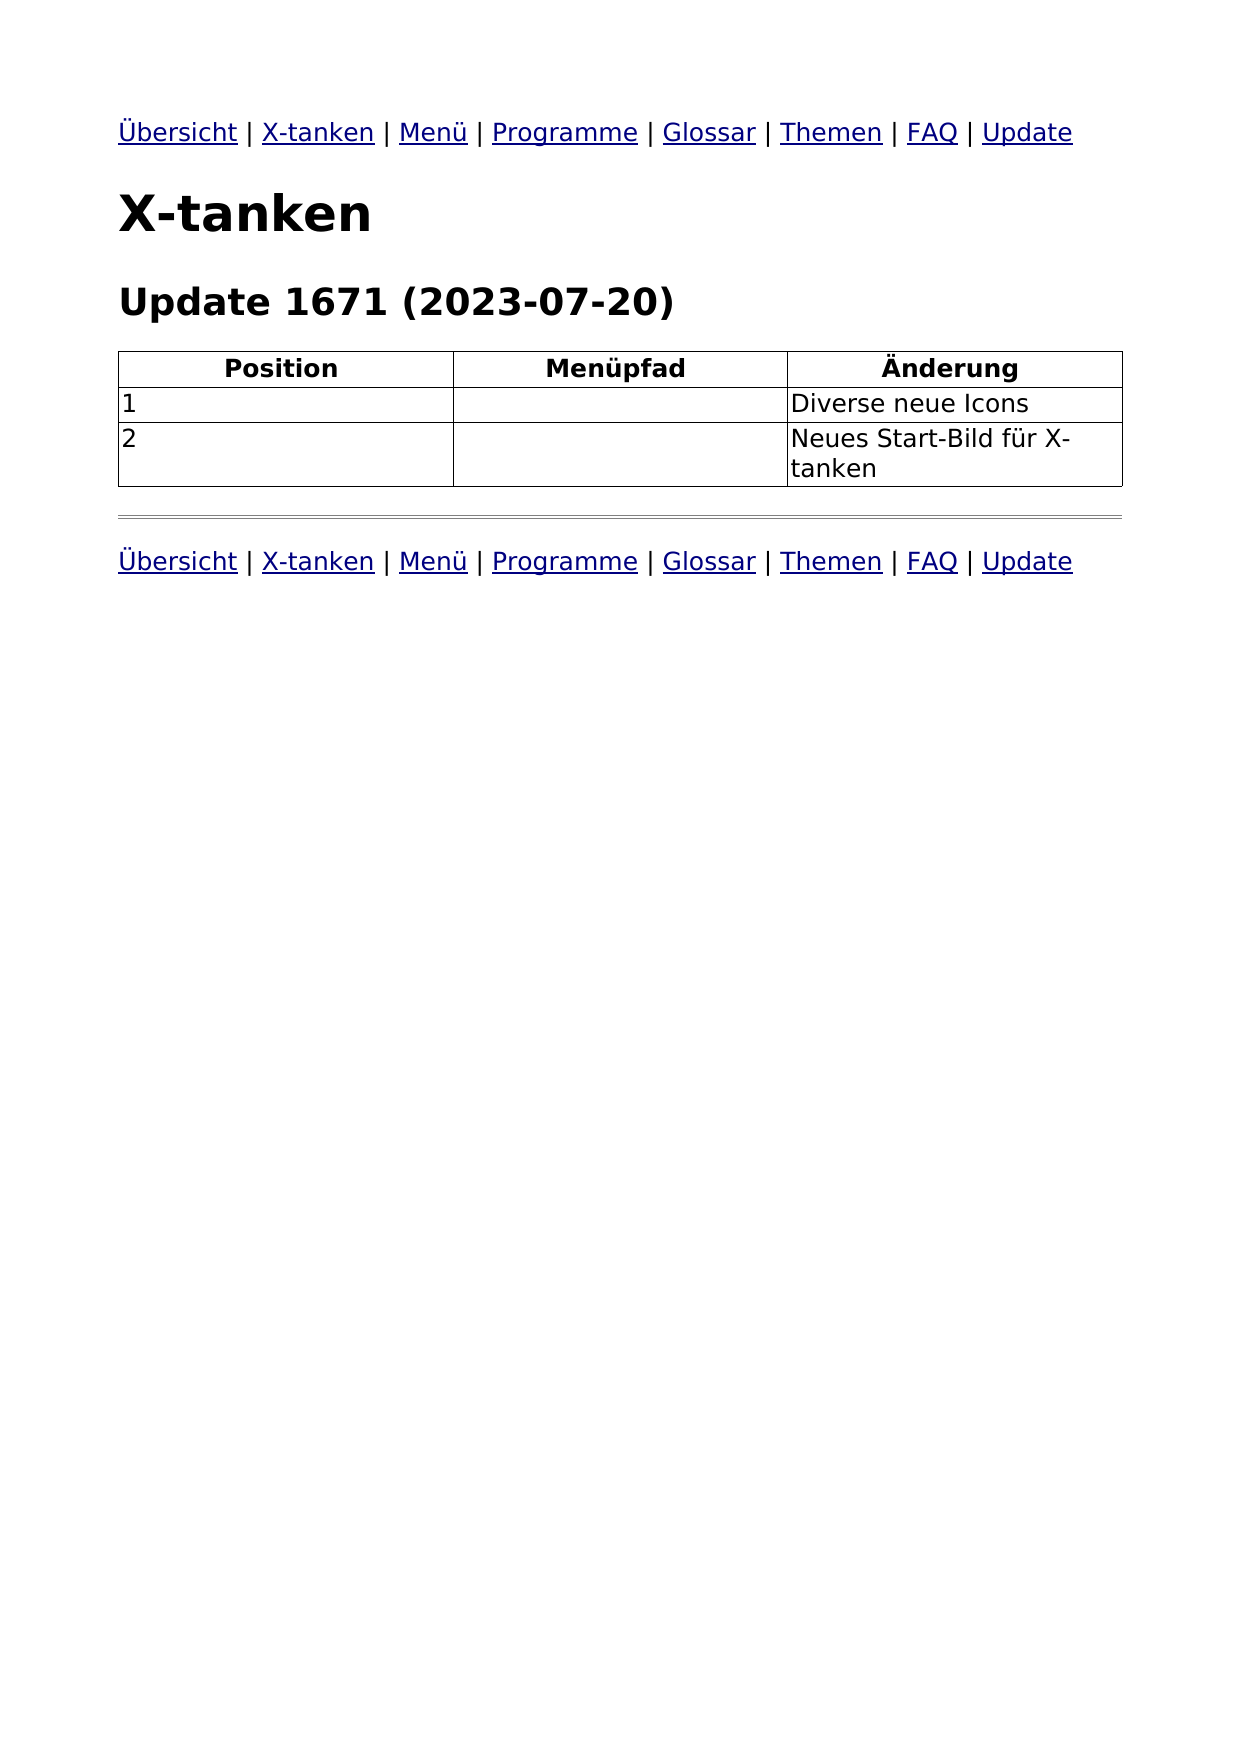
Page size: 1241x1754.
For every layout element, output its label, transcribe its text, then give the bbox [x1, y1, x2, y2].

table_cell [454, 423, 787, 486]
table_header Änderung [788, 352, 1122, 387]
table_header Menüpfad [454, 352, 787, 387]
text Übersicht | X-tanken | Menü | Programme | Glossar | Themen | FAQ | Update [118, 118, 1122, 147]
table_cell Neues Start-Bild für X-tanken [788, 423, 1122, 486]
table_cell [454, 388, 787, 422]
subtitle X-tanken [118, 185, 1122, 243]
text Übersicht | X-tanken | Menü | Programme | Glossar | Themen | FAQ | Update [118, 547, 1122, 576]
table_cell 1 [119, 388, 453, 422]
subtitle Update 1671 (2023-07-20) [118, 281, 1122, 324]
table_header Position [119, 352, 453, 387]
table_cell 2 [119, 423, 453, 486]
table_cell Diverse neue Icons [788, 388, 1122, 422]
